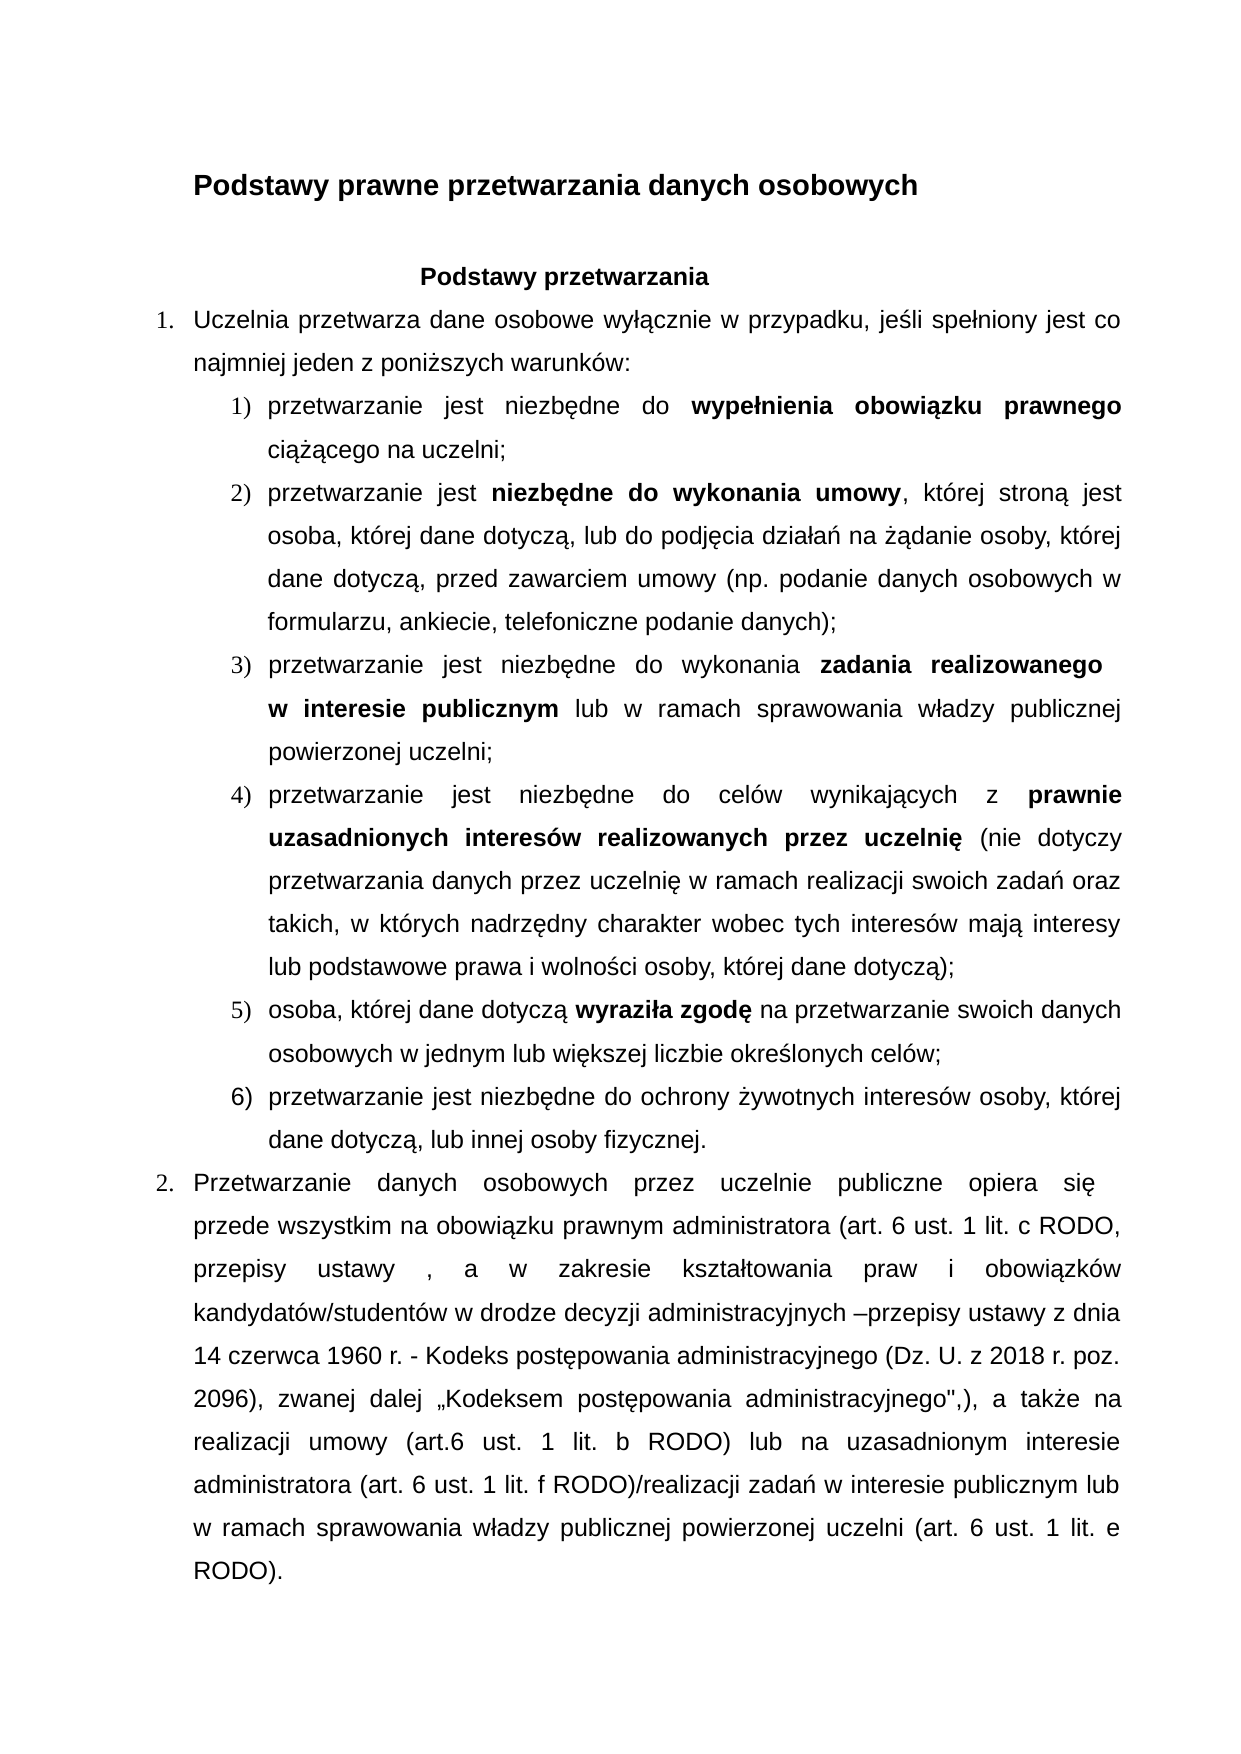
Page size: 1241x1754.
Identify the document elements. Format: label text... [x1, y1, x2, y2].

text Podstawy przetwarzania [413, 262, 1122, 291]
list przetwarzanie jest niezbędne do wykonania umowy, której stroną jest osoba, której dane dotyczą, lub do podjęcia działań na żądanie osoby, której dane dotyczą, przed zawarciem umowy (np. podanie danych osobowych w formularzu, ankiecie, telefoniczne podanie danych); [230, 478, 1122, 636]
list przetwarzanie jest niezbędne do wypełnienia obowiązku prawnego ciążącego na uczelni; [230, 391, 1122, 463]
list przetwarzanie jest niezbędne do ochrony żywotnych interesów osoby, której dane dotyczą, lub innej osoby fizycznej. [231, 1082, 1122, 1154]
list Podstawy prawne przetwarzania danych osobowych [156, 168, 1122, 202]
list Uczelnia przetwarza dane osobowe wyłącznie w przypadku, jeśli spełniony jest co najmniej jeden z poniższych warunków: [156, 305, 1122, 377]
list przetwarzanie jest niezbędne do celów wynikających z prawnie uzasadnionych interesów realizowanych przez uczelnię (nie dotyczy przetwarzania danych przez uczelnię w ramach realizacji swoich zadań oraz takich, w których nadrzędny charakter wobec tych interesów mają interesy lub podstawowe prawa i wolności osoby, której dane dotyczą); [231, 780, 1122, 981]
list przetwarzanie jest niezbędne do wykonania zadania realizowanego w interesie publicznym lub w ramach sprawowania władzy publicznej powierzonej uczelni; [231, 650, 1122, 765]
list osoba, której dane dotyczą wyraziła zgodę na przetwarzanie swoich danych osobowych w jednym lub większej liczbie określonych celów; [231, 996, 1122, 1067]
list Przetwarzanie danych osobowych przez uczelnie publiczne opiera się przede wszystkim na obowiązku prawnym administratora (art. 6 ust. 1 lit. c RODO, przepisy ustawy , a w zakresie kształtowania praw i obowiązków kandydatów/studentów w drodze decyzji administracyjnych –przepisy ustawy z dnia 14 czerwca 1960 r. - Kodeks postępowania administracyjnego (Dz. U. z 2018 r. poz. 2096), zwanej dalej „Kodeksem postępowania administracyjnego",), a także na realizacji umowy (art.6 ust. 1 lit. b RODO) lub na uzasadnionym interesie administratora (art. 6 ust. 1 lit. f RODO)/realizacji zadań w interesie publicznym lub w ramach sprawowania władzy publicznej powierzonej uczelni (art. 6 ust. 1 lit. e RODO). [156, 1168, 1122, 1585]
